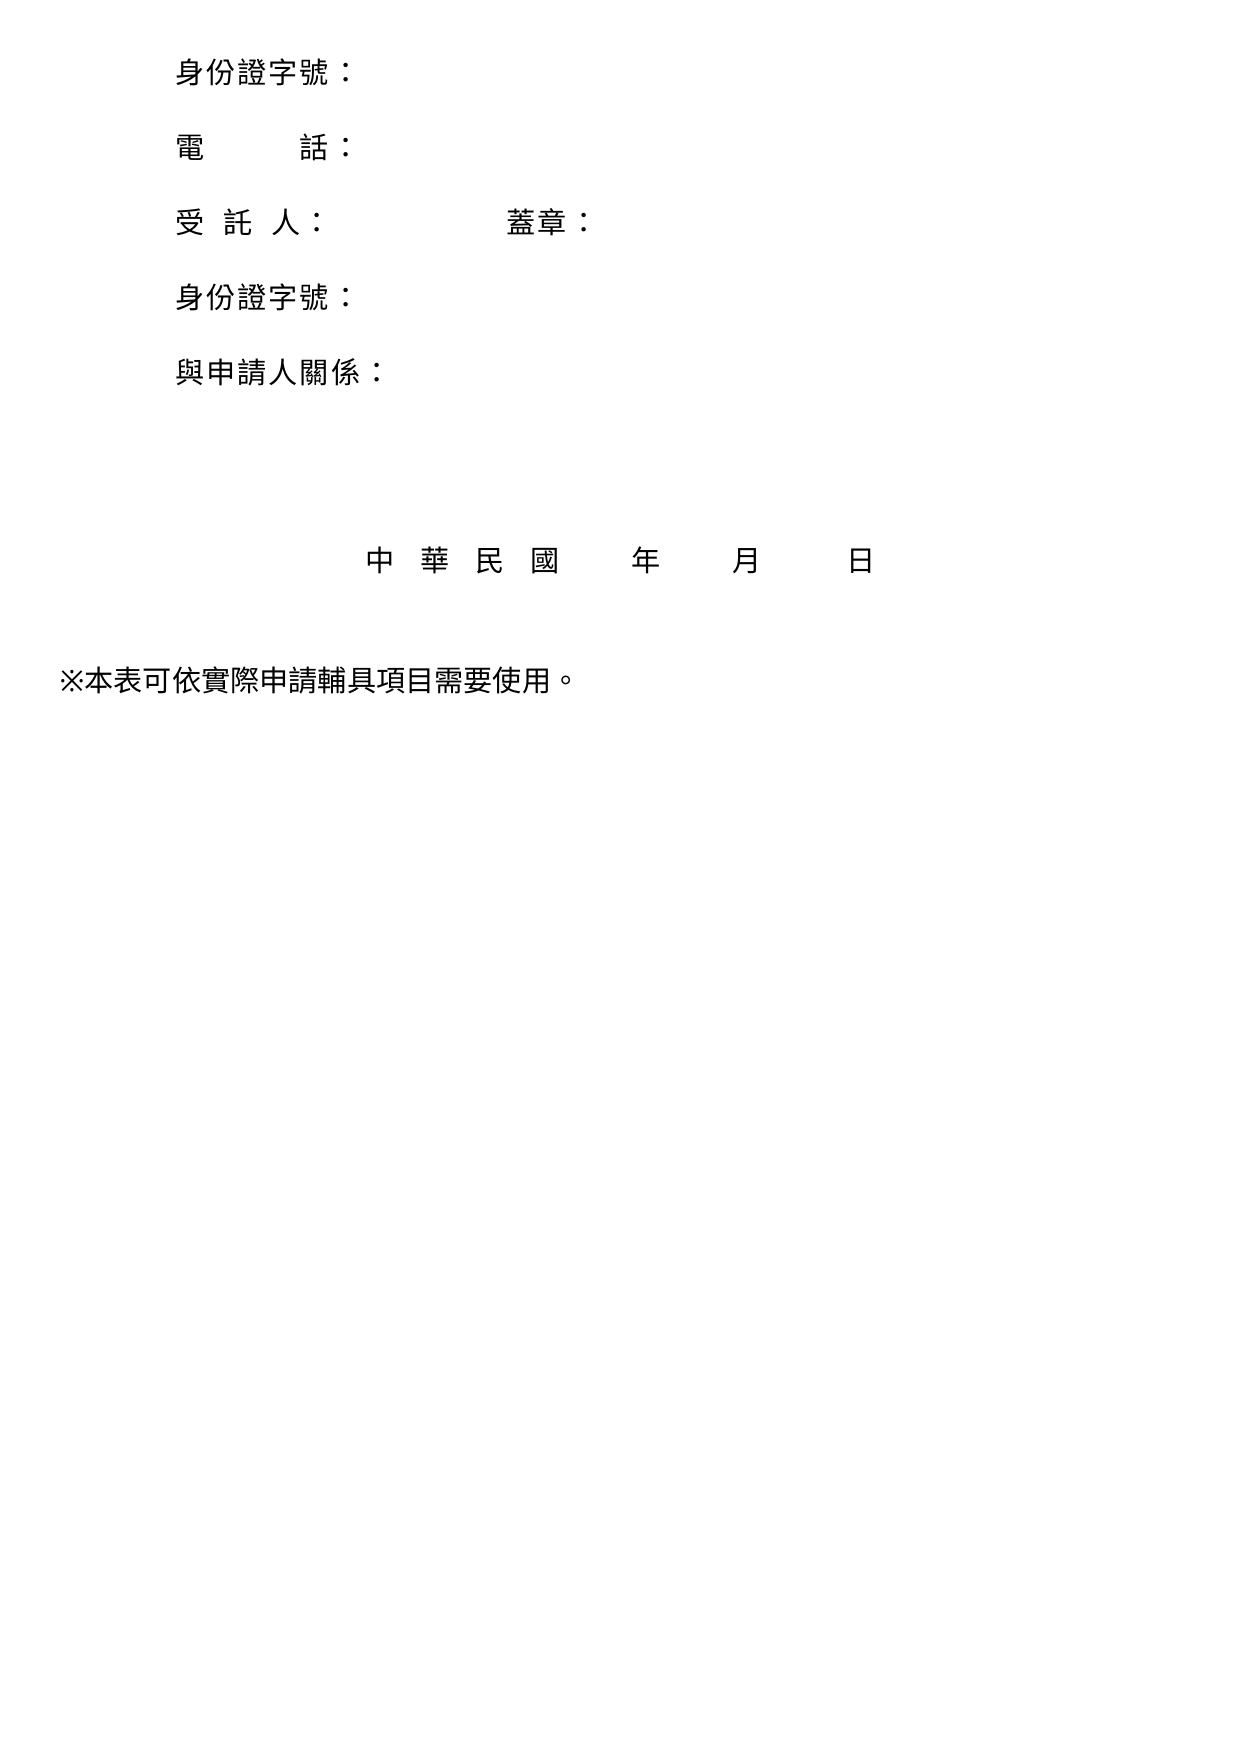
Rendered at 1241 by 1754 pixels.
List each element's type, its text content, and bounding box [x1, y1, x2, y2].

text 電 話： [29, 108, 1211, 183]
text 受 託 人： 蓋章： [29, 183, 1211, 258]
text 中 華 民 國 年 月 日 [29, 525, 1211, 583]
text 身份證字號： [29, 258, 1211, 333]
text 身份證字號： [29, 33, 1211, 108]
text 與申請人關係： [29, 333, 1211, 408]
text ※本表可依實際申請輔具項目需要使用。 [29, 642, 1211, 717]
